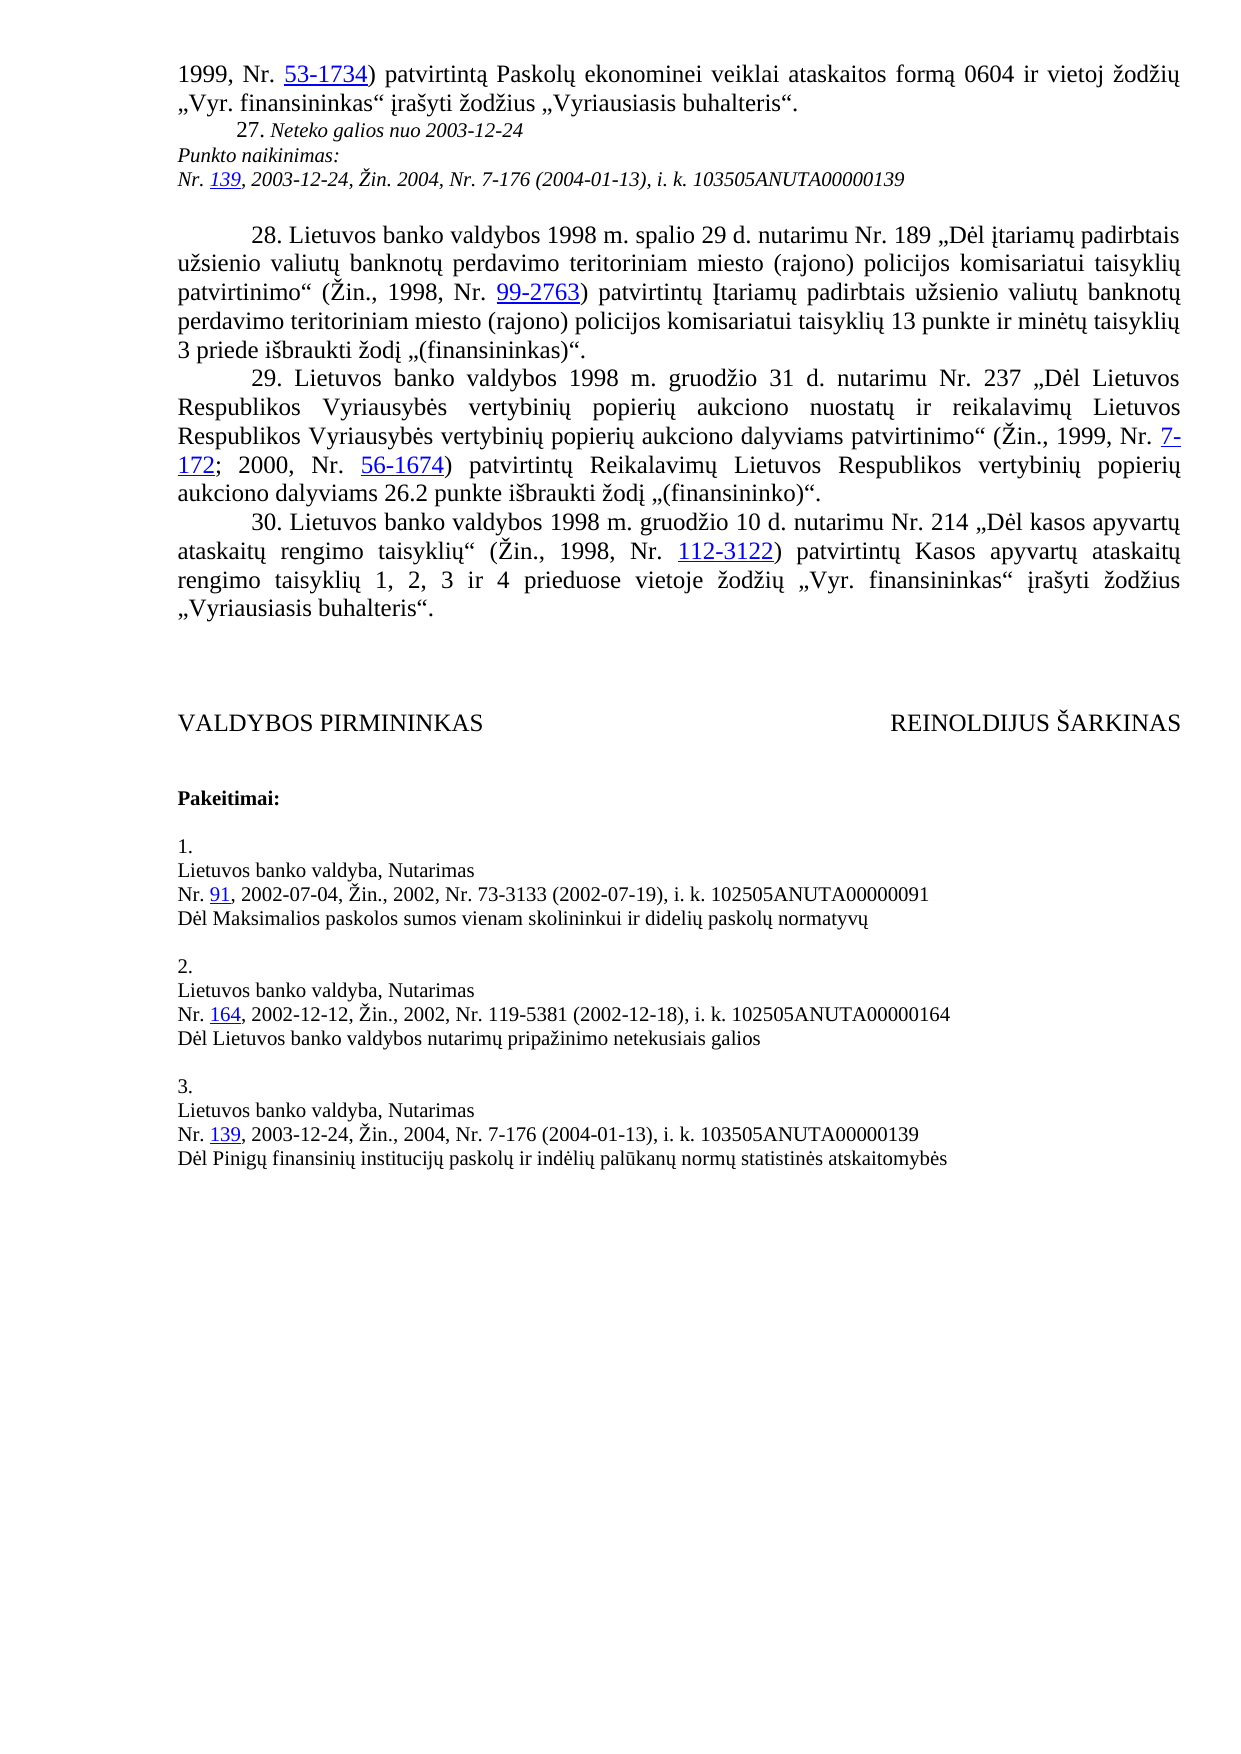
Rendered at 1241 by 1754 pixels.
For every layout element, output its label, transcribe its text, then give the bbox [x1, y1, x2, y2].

text Lietuvos banko valdyba, Nutarimas [177, 858, 1181, 882]
text VALDYBOS PIRMININKAS REINOLDIJUS ŠARKINAS [177, 708, 1181, 737]
text Nr. 139, 2003-12-24, Žin., 2004, Nr. 7-176 (2004-01-13), i. k. 103505ANUTA00000139 [177, 1122, 1181, 1146]
text 3. [177, 1074, 1181, 1098]
text Punkto naikinimas: [177, 143, 1181, 167]
text Nr. 139, 2003-12-24, Žin. 2004, Nr. 7-176 (2004-01-13), i. k. 103505ANUTA00000139 [177, 167, 1181, 191]
text Nr. 91, 2002-07-04, Žin., 2002, Nr. 73-3133 (2002-07-19), i. k. 102505ANUTA00000091 [177, 882, 1181, 906]
text Dėl Pinigų finansinių institucijų paskolų ir indėlių palūkanų normų statistinės atskaitomybės [177, 1146, 1181, 1170]
text Dėl Lietuvos banko valdybos nutarimų pripažinimo netekusiais galios [177, 1026, 1181, 1050]
text 1999, Nr. 53-1734) patvirtintą Paskolų ekonominei veiklai ataskaitos formą 0604 ir vietoj žodžių „Vyr. finansininkas“ įrašyti žodžius „Vyriausiasis buhalteris“. [177, 59, 1181, 117]
text 1. [177, 833, 1181, 858]
text 28. Lietuvos banko valdybos 1998 m. spalio 29 d. nutarimu Nr. 189 „Dėl įtariamų padirbtais užsienio valiutų banknotų perdavimo teritoriniam miesto (rajono) policijos komisariatui taisyklių patvirtinimo“ (Žin., 1998, Nr. 99-2763) patvirtintų Įtariamų padirbtais užsienio valiutų banknotų perdavimo teritoriniam miesto (rajono) policijos komisariatui taisyklių 13 punkte ir minėtų taisyklių 3 priede išbraukti žodį „(finansininkas)“. [177, 220, 1181, 363]
text 27. Neteko galios nuo 2003-12-24 [177, 117, 1181, 143]
text Pakeitimai: [177, 785, 1181, 809]
text Lietuvos banko valdyba, Nutarimas [177, 1098, 1181, 1122]
text 2. [177, 954, 1181, 978]
text 29. Lietuvos banko valdybos 1998 m. gruodžio 31 d. nutarimu Nr. 237 „Dėl Lietuvos Respublikos Vyriausybės vertybinių popierių aukciono nuostatų ir reikalavimų Lietuvos Respublikos Vyriausybės vertybinių popierių aukciono dalyviams patvirtinimo“ (Žin., 1999, Nr. 7-172; 2000, Nr. 56-1674) patvirtintų Reikalavimų Lietuvos Respublikos vertybinių popierių aukciono dalyviams 26.2 punkte išbraukti žodį „(finansininko)“. [177, 363, 1181, 507]
text Dėl Maksimalios paskolos sumos vienam skolininkui ir didelių paskolų normatyvų [177, 906, 1181, 930]
text Lietuvos banko valdyba, Nutarimas [177, 978, 1181, 1002]
text Nr. 164, 2002-12-12, Žin., 2002, Nr. 119-5381 (2002-12-18), i. k. 102505ANUTA00000164 [177, 1002, 1181, 1026]
text 30. Lietuvos banko valdybos 1998 m. gruodžio 10 d. nutarimu Nr. 214 „Dėl kasos apyvartų ataskaitų rengimo taisyklių“ (Žin., 1998, Nr. 112-3122) patvirtintų Kasos apyvartų ataskaitų rengimo taisyklių 1, 2, 3 ir 4 prieduose vietoje žodžių „Vyr. finansininkas“ įrašyti žodžius „Vyriausiasis buhalteris“. [177, 507, 1181, 622]
